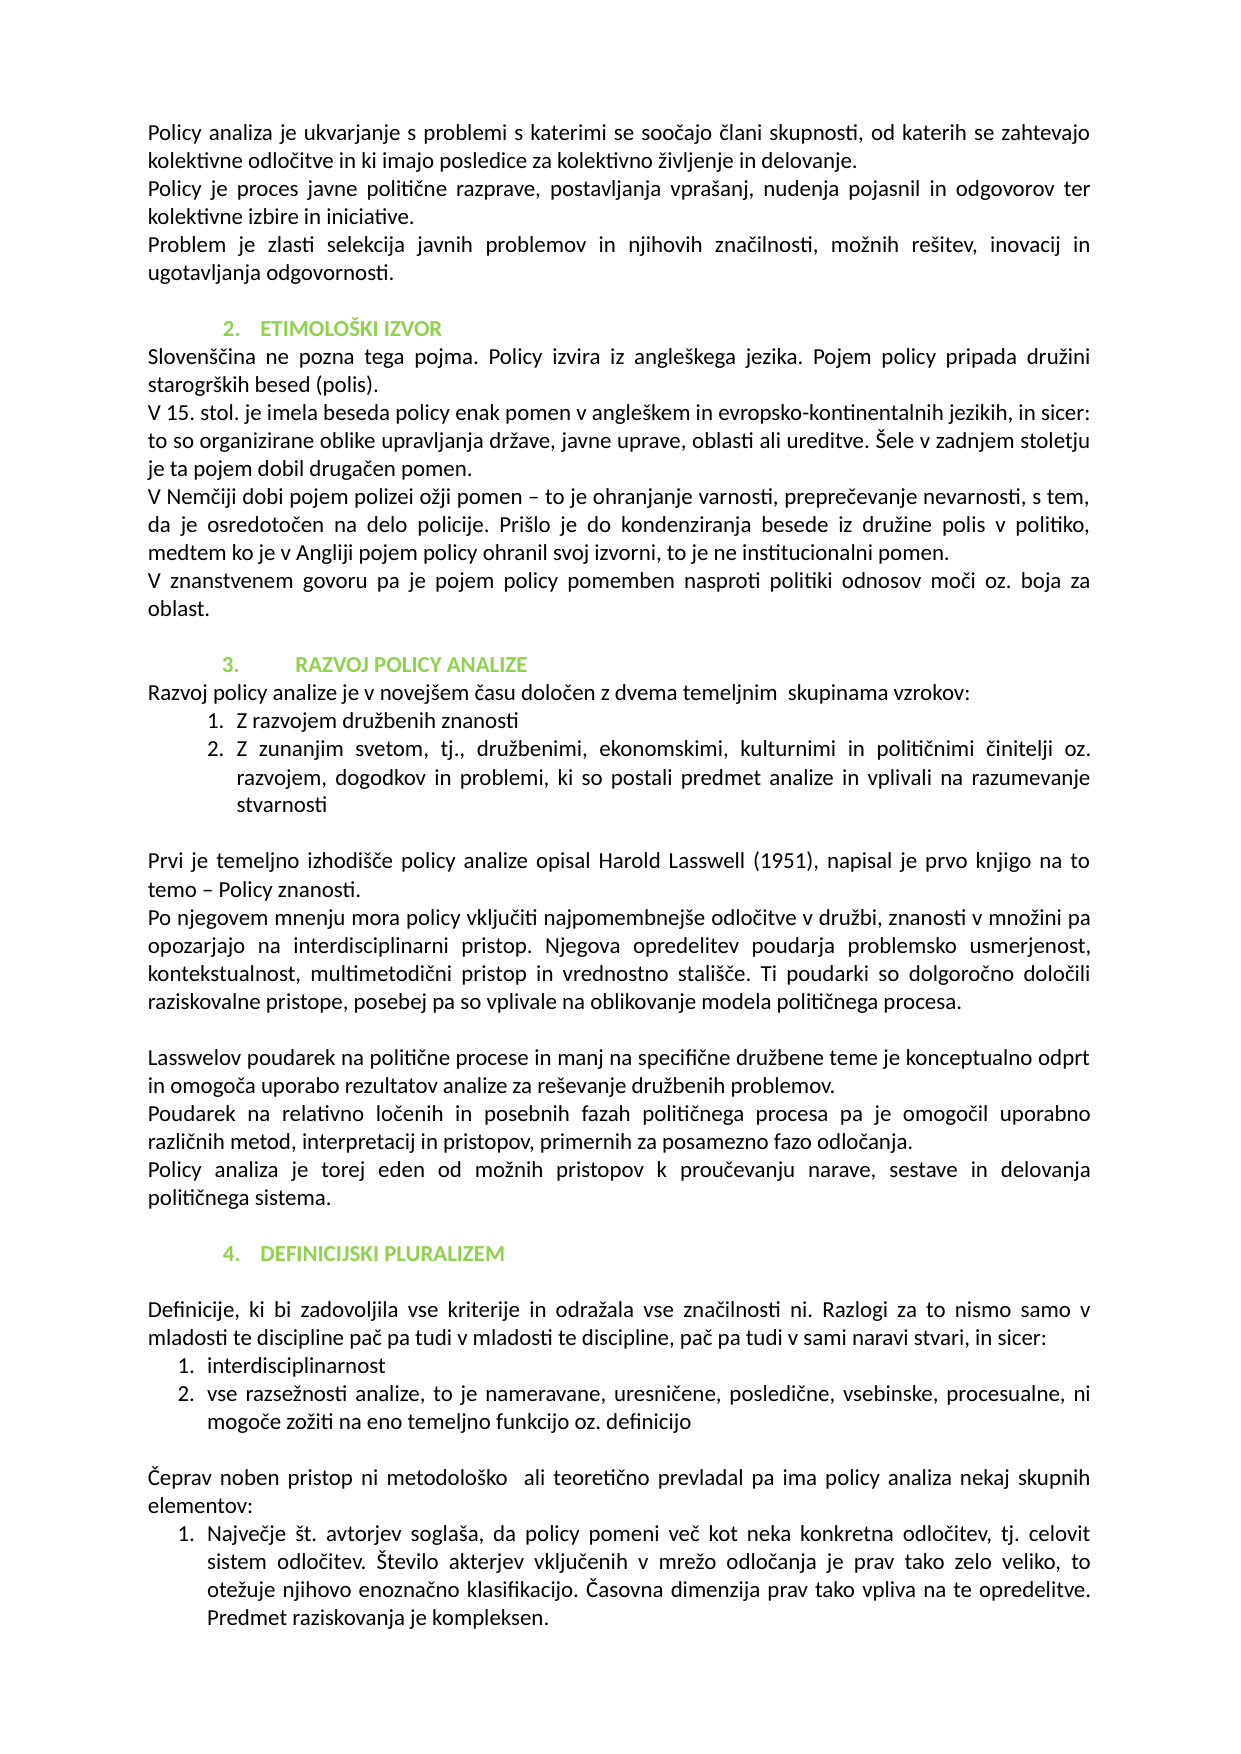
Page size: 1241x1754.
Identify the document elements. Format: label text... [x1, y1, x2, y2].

list V znanstvenem govoru pa je pojem policy pomemben nasproti politiki odnosov moči oz. boja za oblast. [148, 566, 1092, 622]
list Poudarek na relativno ločenih in posebnih fazah političnega procesa pa je omogočil uporabno različnih metod, interpretacij in pristopov, primernih za posamezno fazo odločanja. [148, 1099, 1092, 1155]
list Z razvojem družbenih znanosti [207, 707, 1092, 734]
list vse razsežnosti analize, to je nameravane, uresničene, posledične, vsebinske, procesualne, ni mogoče zožiti na eno temeljno funkcijo oz. definicijo [177, 1379, 1092, 1435]
list Policy analiza je ukvarjanje s problemi s katerimi se soočajo člani skupnosti, od katerih se zahtevajo kolektivne odločitve in ki imajo posledice za kolektivno življenje in delovanje. [148, 118, 1092, 174]
list Prvi je temeljno izhodišče policy analize opisal Harold Lasswell (1951), napisal je prvo knjigo na to temo – Policy znanosti. [148, 847, 1092, 903]
list V Nemčiji dobi pojem polizei ožji pomen – to je ohranjanje varnosti, preprečevanje nevarnosti, s tem, da je osredotočen na delo policije. Prišlo je do kondenziranja besede iz družine polis v politiko, medtem ko je v Angliji pojem policy ohranil svoj izvorni, to je ne institucionalni pomen. [148, 482, 1092, 566]
list Definicije, ki bi zadovoljila vse kriterije in odražala vse značilnosti ni. Razlogi za to nismo samo v mladosti te discipline pač pa tudi v mladosti te discipline, pač pa tudi v sami naravi stvari, in sicer: [148, 1295, 1092, 1351]
list Čeprav noben pristop ni metodološko ali teoretično prevladal pa ima policy analiza nekaj skupnih elementov: [148, 1463, 1092, 1519]
list Lasswelov poudarek na politične procese in manj na specifične družbene teme je konceptualno odprt in omogoča uporabo rezultatov analize za reševanje družbenih problemov. [148, 1043, 1092, 1099]
list Po njegovem mnenju mora policy vključiti najpomembnejše odločitve v družbi, znanosti v množini pa opozarjajo na interdisciplinarni pristop. Njegova opredelitev poudarja problemsko usmerjenost, kontekstualnost, multimetodični pristop in vrednostno stališče. Ti poudarki so dolgoročno določili raziskovalne pristope, posebej pa so vplivale na oblikovanje modela političnega procesa. [148, 903, 1092, 1015]
list Z zunanjim svetom, tj., družbenimi, ekonomskimi, kulturnimi in političnimi činitelji oz. razvojem, dogodkov in problemi, ki so postali predmet analize in vplivali na razumevanje stvarnosti [207, 734, 1092, 819]
list Razvoj policy analize je v novejšem času določen z dvema temeljnim skupinama vzrokov: [148, 678, 1092, 707]
list interdisciplinarnost [177, 1351, 1092, 1379]
list ETIMOLOŠKI IZVOR [223, 314, 1092, 342]
list Problem je zlasti selekcija javnih problemov in njihovih značilnosti, možnih rešitev, inovacij in ugotavljanja odgovornosti. [148, 230, 1092, 286]
list Slovenščina ne pozna tega pojma. Policy izvira iz angleškega jezika. Pojem policy pripada družini starogrških besed (polis). [148, 342, 1092, 398]
list RAZVOJ POLICY ANALIZE [222, 651, 1092, 678]
list Policy analiza je torej eden od možnih pristopov k proučevanju narave, sestave in delovanja političnega sistema. [148, 1155, 1092, 1211]
list Policy je proces javne politične razprave, postavljanja vprašanj, nudenja pojasnil in odgovorov ter kolektivne izbire in iniciative. [148, 174, 1092, 230]
list Največje št. avtorjev soglaša, da policy pomeni več kot neka konkretna odločitev, tj. celovit sistem odločitev. Število akterjev vključenih v mrežo odločanja je prav tako zelo veliko, to otežuje njihovo enoznačno klasifikacijo. Časovna dimenzija prav tako vpliva na te opredelitve. Predmet raziskovanja je kompleksen. [177, 1519, 1092, 1631]
list DEFINICIJSKI PLURALIZEM [223, 1239, 1092, 1267]
list V 15. stol. je imela beseda policy enak pomen v angleškem in evropsko-kontinentalnih jezikih, in sicer: to so organizirane oblike upravljanja države, javne uprave, oblasti ali ureditve. Šele v zadnjem stoletju je ta pojem dobil drugačen pomen. [148, 398, 1092, 482]
